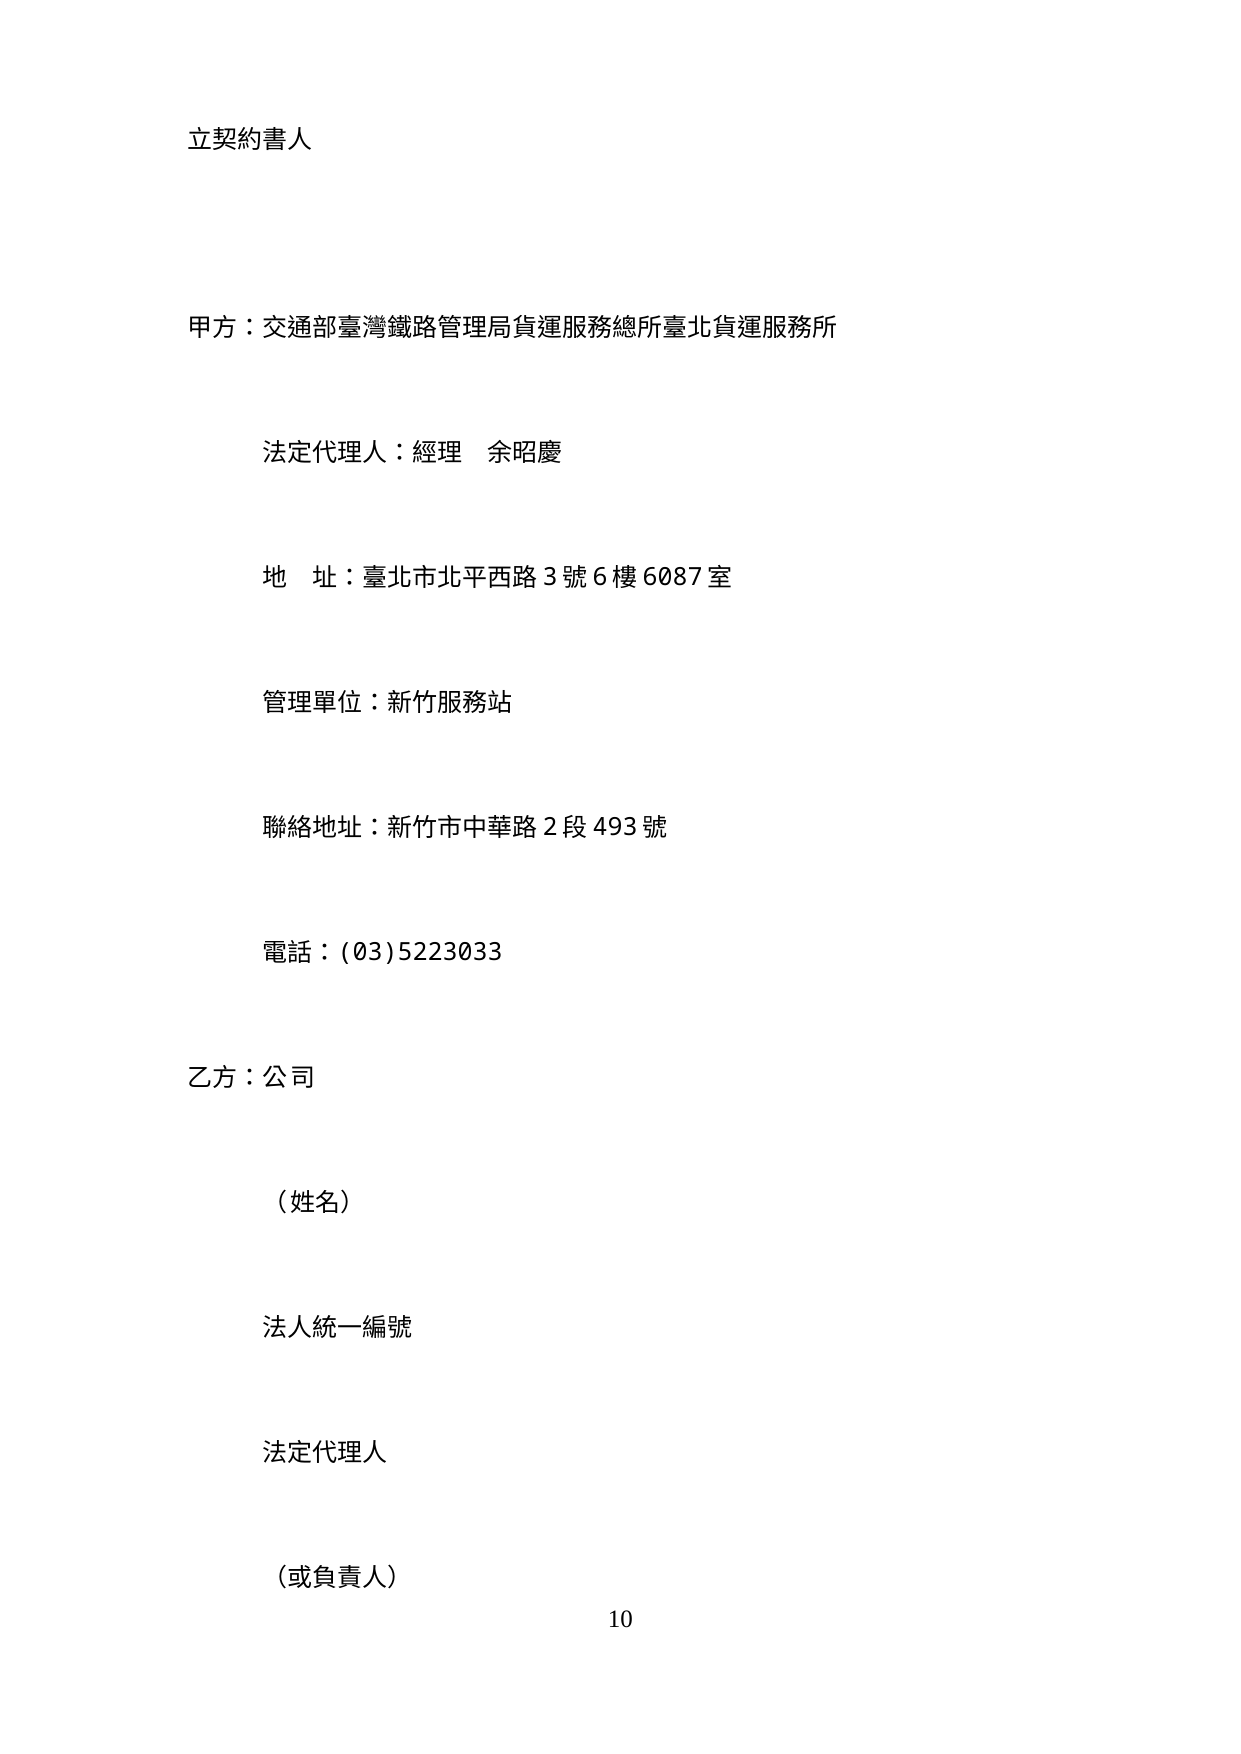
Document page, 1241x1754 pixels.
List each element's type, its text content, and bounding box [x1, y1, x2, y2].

text 地 址：臺北市北平西路3號6樓6087室 [262, 534, 1053, 596]
text 乙方：公司 [187, 1034, 1053, 1096]
text 管理單位：新竹服務站 [262, 659, 1053, 721]
text （或負責人） [262, 1534, 1053, 1596]
text 聯絡地址：新竹市中華路2段493號 [262, 784, 1053, 846]
text 法定代理人 [262, 1409, 1053, 1471]
text 電話：(03)5223033 [262, 909, 1053, 971]
text 法定代理人：經理 余昭慶 [262, 409, 1053, 471]
text （姓名） [262, 1159, 1053, 1221]
text 立契約書人 [187, 96, 1053, 159]
text 法人統一編號 [262, 1284, 1053, 1346]
text 甲方：交通部臺灣鐵路管理局貨運服務總所臺北貨運服務所 [187, 284, 1053, 346]
